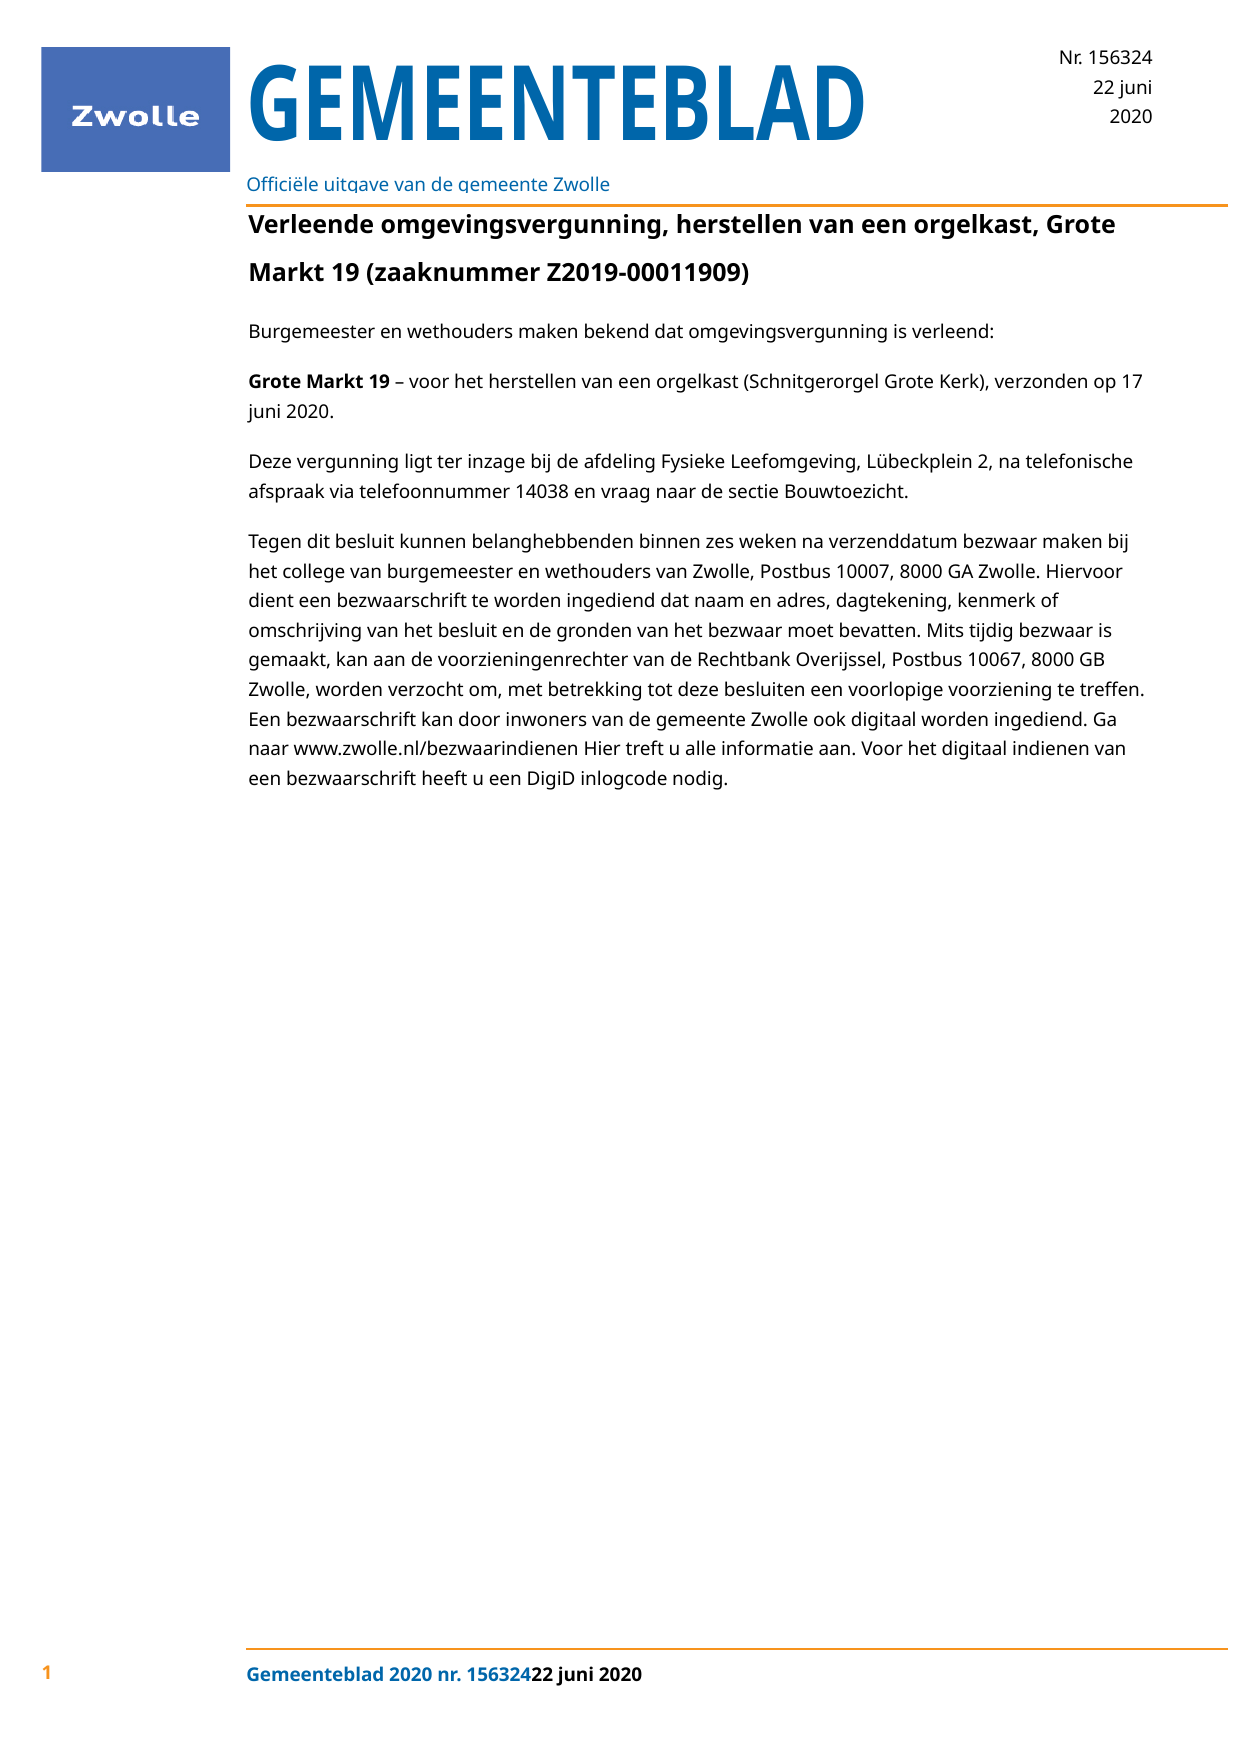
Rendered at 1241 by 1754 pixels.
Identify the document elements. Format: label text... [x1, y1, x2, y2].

text Burgemeester en wethouders maken bekend dat omgevingsvergunning is verleend: [248, 318, 1152, 344]
text Verleende omgevingsvergunning, herstellen van een orgelkast, Grote Markt 19 (zaaknummer Z2019-00011909) [248, 207, 1152, 288]
text Deze vergunning ligt ter inzage bij de afdeling Fysieke Leefomgeving, Lübeckplein 2, na telefonische afspraak via telefoonnummer 14038 en vraag naar de sectie Bouwtoezicht. [248, 448, 1152, 504]
text Grote Markt 19 – voor het herstellen van een orgelkast (Schnitgerorgel Grote Kerk), verzonden op 17 juni 2020. [248, 368, 1152, 424]
text Tegen dit besluit kunnen belanghebbenden binnen zes weken na verzenddatum bezwaar maken bij het college van burgemeester en wethouders van Zwolle, Postbus 10007, 8000 GA Zwolle. Hiervoor dient een bezwaarschrift te worden ingediend dat naam en adres, dagtekening, kenmerk of omschrijving van het besluit en de gronden van het bezwaar moet bevatten. Mits tijdig bezwaar is gemaakt, kan aan de voorzieningenrechter van de Rechtbank Overijssel, Postbus 10067, 8000 GB Zwolle, worden verzocht om, met betrekking tot deze besluiten een voorlopige voorziening te treffen. Een bezwaarschrift kan door inwoners van de gemeente Zwolle ook digitaal worden ingediend. Ga naar www.zwolle.nl/bezwaarindienen Hier treft u alle informatie aan. Voor het digitaal indienen van een bezwaarschrift heeft u een DigiD inlogcode nodig. [248, 528, 1152, 791]
picture [41, 47, 231, 172]
